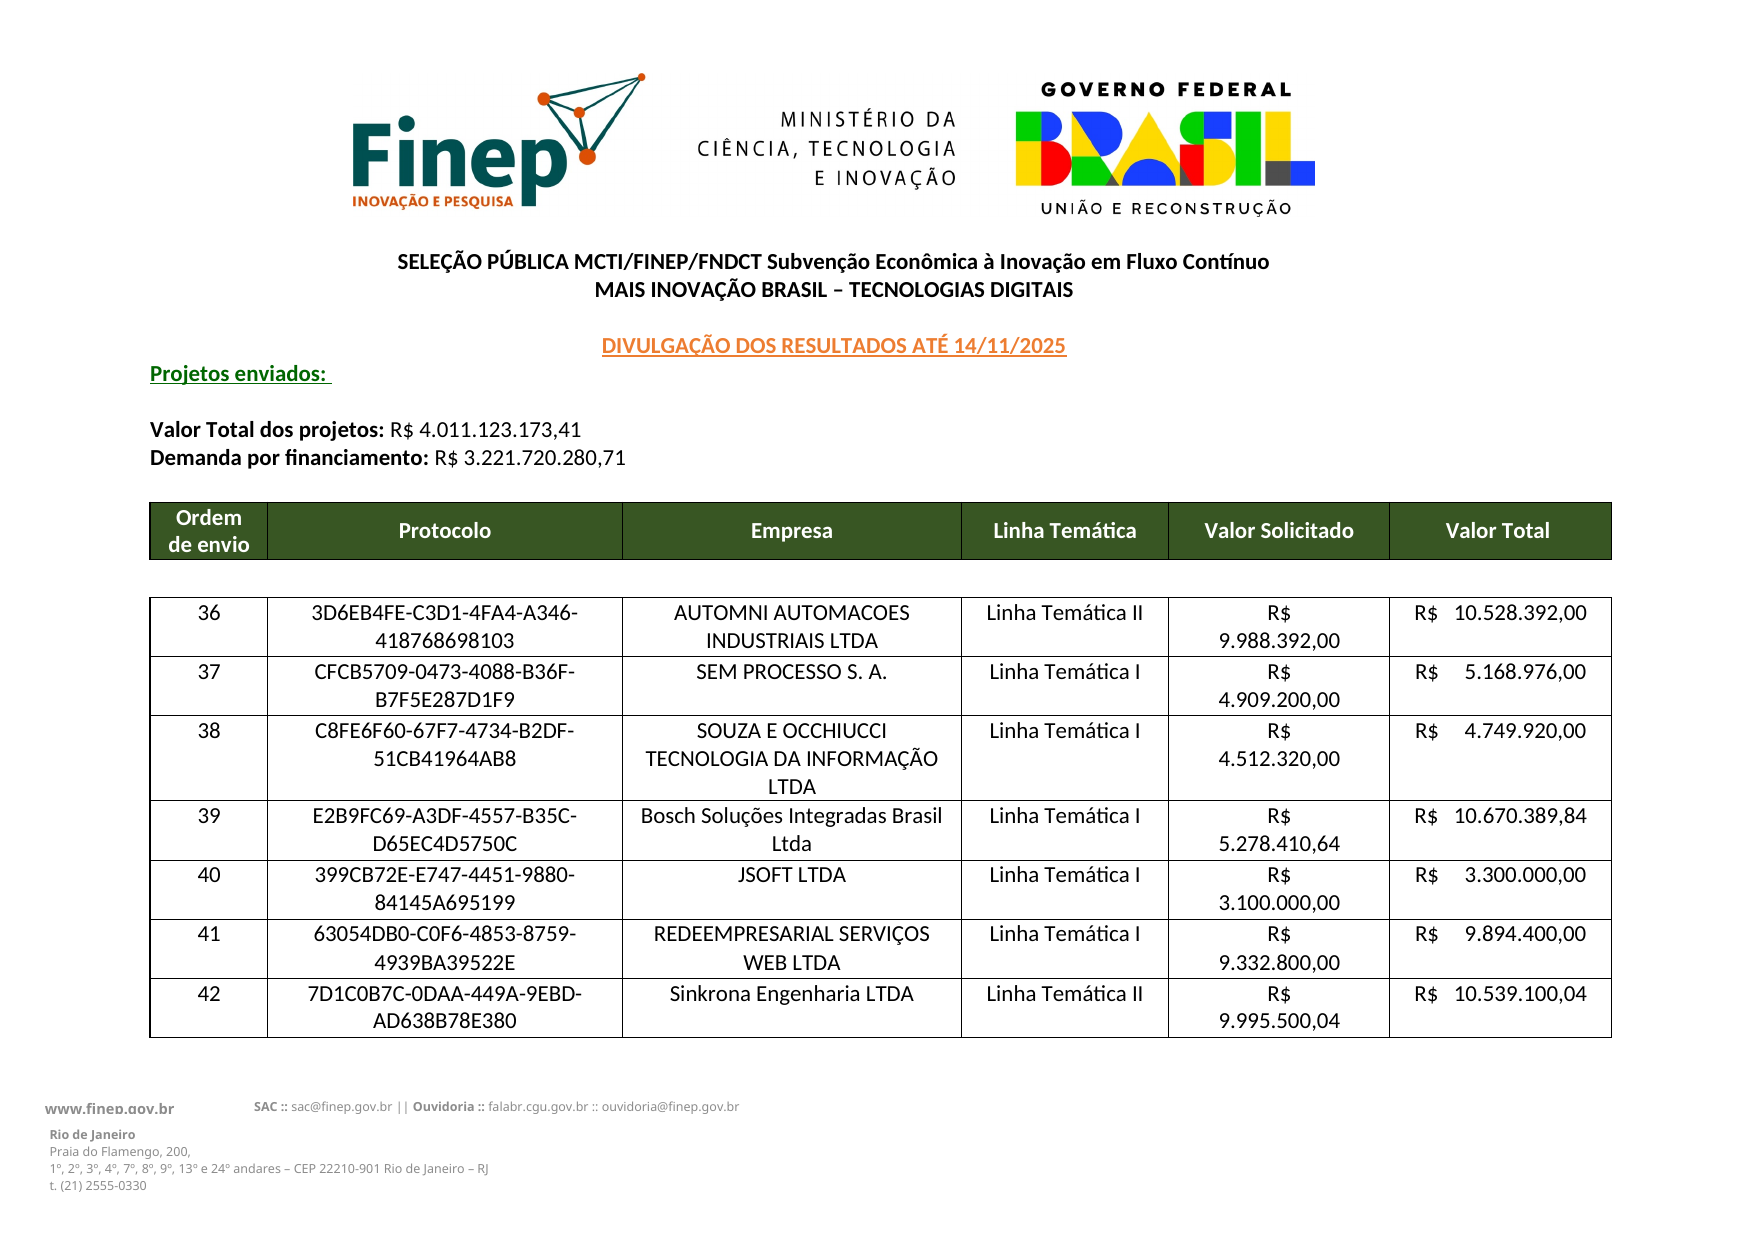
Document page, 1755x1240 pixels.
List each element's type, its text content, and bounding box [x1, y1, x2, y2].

table_cell R$ 4.749.920,00 [1390, 716, 1611, 800]
table_cell R$ 10.539.100,04 [1390, 979, 1611, 1037]
table_cell 41 [151, 920, 267, 978]
table_cell 37 [151, 657, 267, 715]
table_cell Linha Temática I [962, 861, 1168, 918]
table_cell R$ 5.278.410,64 [1169, 801, 1389, 859]
table_cell Bosch Soluções Integradas Brasil Ltda [623, 801, 961, 859]
table_cell CFCB5709-0473-4088-B36F-B7F5E287D1F9 [268, 657, 622, 715]
table_cell 3D6EB4FE-C3D1-4FA4-A346-418768698103 [268, 598, 622, 656]
table_cell JSOFT LTDA [623, 861, 961, 918]
table_cell Linha Temática I [962, 920, 1168, 978]
table_cell 7D1C0B7C-0DAA-449A-9EBD-AD638B78E380 [268, 979, 622, 1037]
table_cell REDEEMPRESARIAL SERVIÇOS WEB LTDA [623, 920, 961, 978]
table_cell Linha Temática I [962, 801, 1168, 859]
table_cell 36 [151, 598, 267, 656]
table_cell Linha Temática I [962, 716, 1168, 800]
table_cell Linha Temática II [962, 598, 1168, 656]
table_cell Sinkrona Engenharia LTDA [623, 979, 961, 1037]
table_cell 39 [151, 801, 267, 859]
table_cell R$ 4.909.200,00 [1169, 657, 1389, 715]
table_cell R$ 5.168.976,00 [1390, 657, 1611, 715]
table_cell 399CB72E-E747-4451-9880-84145A695199 [268, 861, 622, 918]
table_cell R$ 10.528.392,00 [1390, 598, 1611, 656]
table_cell SOUZA E OCCHIUCCI TECNOLOGIA DA INFORMAÇÃO LTDA [623, 716, 961, 800]
table_cell R$ 3.100.000,00 [1169, 861, 1389, 918]
table_cell AUTOMNI AUTOMACOES INDUSTRIAIS LTDA [623, 598, 961, 656]
table_cell R$ 3.300.000,00 [1390, 861, 1611, 918]
table_cell 42 [151, 979, 267, 1037]
table_cell 38 [151, 716, 267, 800]
table_cell 63054DB0-C0F6-4853-8759-4939BA39522E [268, 920, 622, 978]
table_cell R$ 10.670.389,84 [1390, 801, 1611, 859]
table_cell SEM PROCESSO S. A. [623, 657, 961, 715]
table_cell E2B9FC69-A3DF-4557-B35C-D65EC4D5750C [268, 801, 622, 859]
table_cell Linha Temática I [962, 657, 1168, 715]
table_cell 40 [151, 861, 267, 918]
table_cell R$ 4.512.320,00 [1169, 716, 1389, 800]
table_cell R$ 9.332.800,00 [1169, 920, 1389, 978]
table_cell R$ 9.995.500,04 [1169, 979, 1389, 1037]
table_cell R$ 9.894.400,00 [1390, 920, 1611, 978]
table_cell Linha Temática II [962, 979, 1168, 1037]
table_cell R$ 9.988.392,00 [1169, 598, 1389, 656]
table_cell C8FE6F60-67F7-4734-B2DF-51CB41964AB8 [268, 716, 622, 800]
